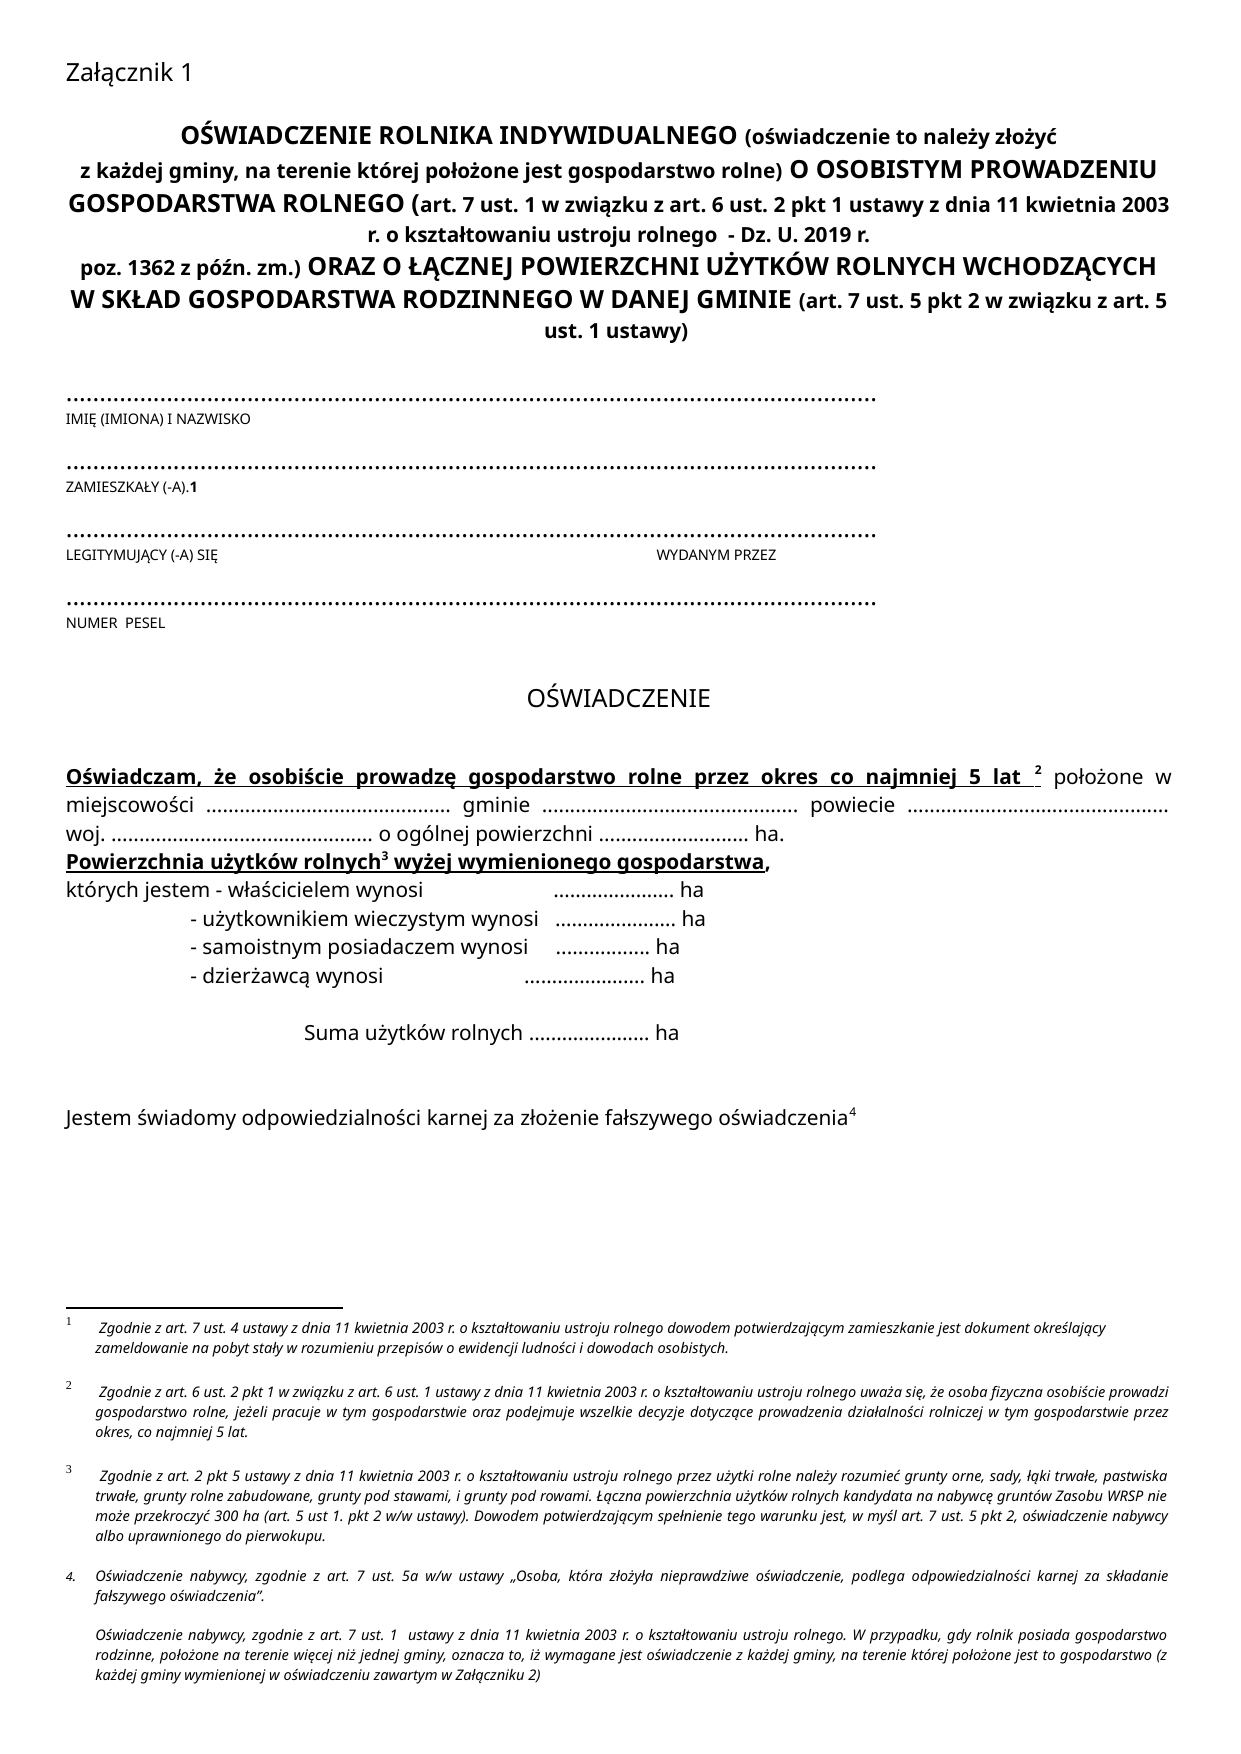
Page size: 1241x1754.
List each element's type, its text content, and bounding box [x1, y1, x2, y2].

text Suma użytków rolnych .………………… ha [66, 1018, 1172, 1046]
text - samoistnym posiadaczem wynosi ................. ha [66, 932, 1172, 961]
text Zgodnie z art. 2 pkt 5 ustawy z dnia 11 kwietnia 2003 r. o kształtowaniu ustroju rolnego przez użytki rolne należy rozumieć grunty orne, sady, łąki trwałe, pastwiska trwałe, grunty rolne zabudowane, grunty pod stawami, i grunty pod rowami. Łączna powierzchnia użytków rolnych kandydata na nabywcę gruntów Zasobu WRSP nie może przekroczyć 300 ha (art. 5 ust 1. pkt 2 w/w ustawy). Dowodem potwierdzającym spełnienie tego warunku jest, w myśl art. 7 ust. 5 pkt 2, oświadczenie nabywcy albo uprawnionego do pierwokupu. [66, 1462, 1172, 1546]
text IMIĘ (IMIONA) I NAZWISKO [66, 408, 1172, 443]
text NUMER PESEL [66, 613, 1172, 647]
text ......................................................................................................................... [66, 443, 1172, 477]
text - użytkownikiem wieczystym wynosi …………………. ha [66, 904, 1172, 932]
text Załącznik 1 [66, 55, 1172, 89]
text ......................................................................................................................... [66, 374, 1172, 408]
text z każdej gminy, na terenie której położone jest gospodarstwo rolne) O OSOBISTYM PROWADZENIU GOSPODARSTWA ROLNEGO (art. 7 ust. 1 w związku z art. 6 ust. 2 pkt 1 ustawy z dnia 11 kwietnia 2003 r. o kształtowaniu ustroju rolnego - Dz. U. 2019 r. poz. 1362 z późn. zm.) ORAZ O ŁĄCZNEJ POWIERZCHNI UŻYTKÓW ROLNYCH WCHODZĄCYCH W SKŁAD GOSPODARSTWA RODZINNEGO W DANEJ GMINIE (art. 7 ust. 5 pkt 2 w związku z art. 5 ust. 1 ustawy) [66, 152, 1172, 345]
text ......................................................................................................................... [66, 579, 1172, 613]
text LEGITYMUJĄCY (-A) SIĘ WYDANYM PRZEZ [66, 545, 1172, 579]
text Oświadczenie nabywcy, zgodnie z art. 7 ust. 1 ustawy z dnia 11 kwietnia 2003 r. o kształtowaniu ustroju rolnego. W przypadku, gdy rolnik posiada gospodarstwo rodzinne, położone na terenie więcej niż jednej gminy, oznacza to, iż wymagane jest oświadczenie z każdej gminy, na terenie której położone jest to gospodarstwo (z każdej gminy wymienionej w oświadczeniu zawartym w Załączniku 2) [66, 1625, 1172, 1685]
subtitle OŚWIADCZENIE [66, 681, 1172, 715]
text 4. Oświadczenie nabywcy, zgodnie z art. 7 ust. 5a w/w ustawy „Osoba, która złożyła nieprawdziwe oświadczenie, podlega odpowiedzialności karnej za składanie fałszywego oświadczenia”. [66, 1565, 1172, 1605]
text ......................................................................................................................... [66, 511, 1172, 545]
text Powierzchnia użytków rolnych wyżej wymienionego gospodarstwa, [66, 847, 1172, 876]
text - dzierżawcą wynosi …………………. ha [66, 961, 1172, 989]
text Oświadczam, że osobiście prowadzę gospodarstwo rolne przez okres co najmniej 5 lat położone w miejscowości ............................................ gminie .............................................. powiecie ............................................... woj. ............................................... o ogólnej powierzchni ........................... ha. [66, 762, 1172, 847]
text Zgodnie z art. 6 ust. 2 pkt 1 w związku z art. 6 ust. 1 ustawy z dnia 11 kwietnia 2003 r. o kształtowaniu ustroju rolnego uważa się, że osoba fizyczna osobiście prowadzi gospodarstwo rolne, jeżeli pracuje w tym gospodarstwie oraz podejmuje wszelkie decyzje dotyczące prowadzenia działalności rolniczej w tym gospodarstwie przez okres, co najmniej 5 lat. [66, 1378, 1172, 1442]
text ZAMIESZKAŁY (-A). [66, 477, 1172, 511]
text OŚWIADCZENIE ROLNIKA INDYWIDUALNEGO (oświadczenie to należy złożyć [66, 117, 1172, 152]
text Zgodnie z art. 7 ust. 4 ustawy z dnia 11 kwietnia 2003 r. o kształtowaniu ustroju rolnego dowodem potwierdzającym zamieszkanie jest dokument określający zameldowanie na pobyt stały w rozumieniu przepisów o ewidencji ludności i dowodach osobistych. [66, 1314, 1172, 1358]
text Jestem świadomy odpowiedzialności karnej za złożenie fałszywego oświadczenia4 [66, 1103, 1172, 1132]
text których jestem - właścicielem wynosi …………………. ha [66, 876, 1172, 904]
